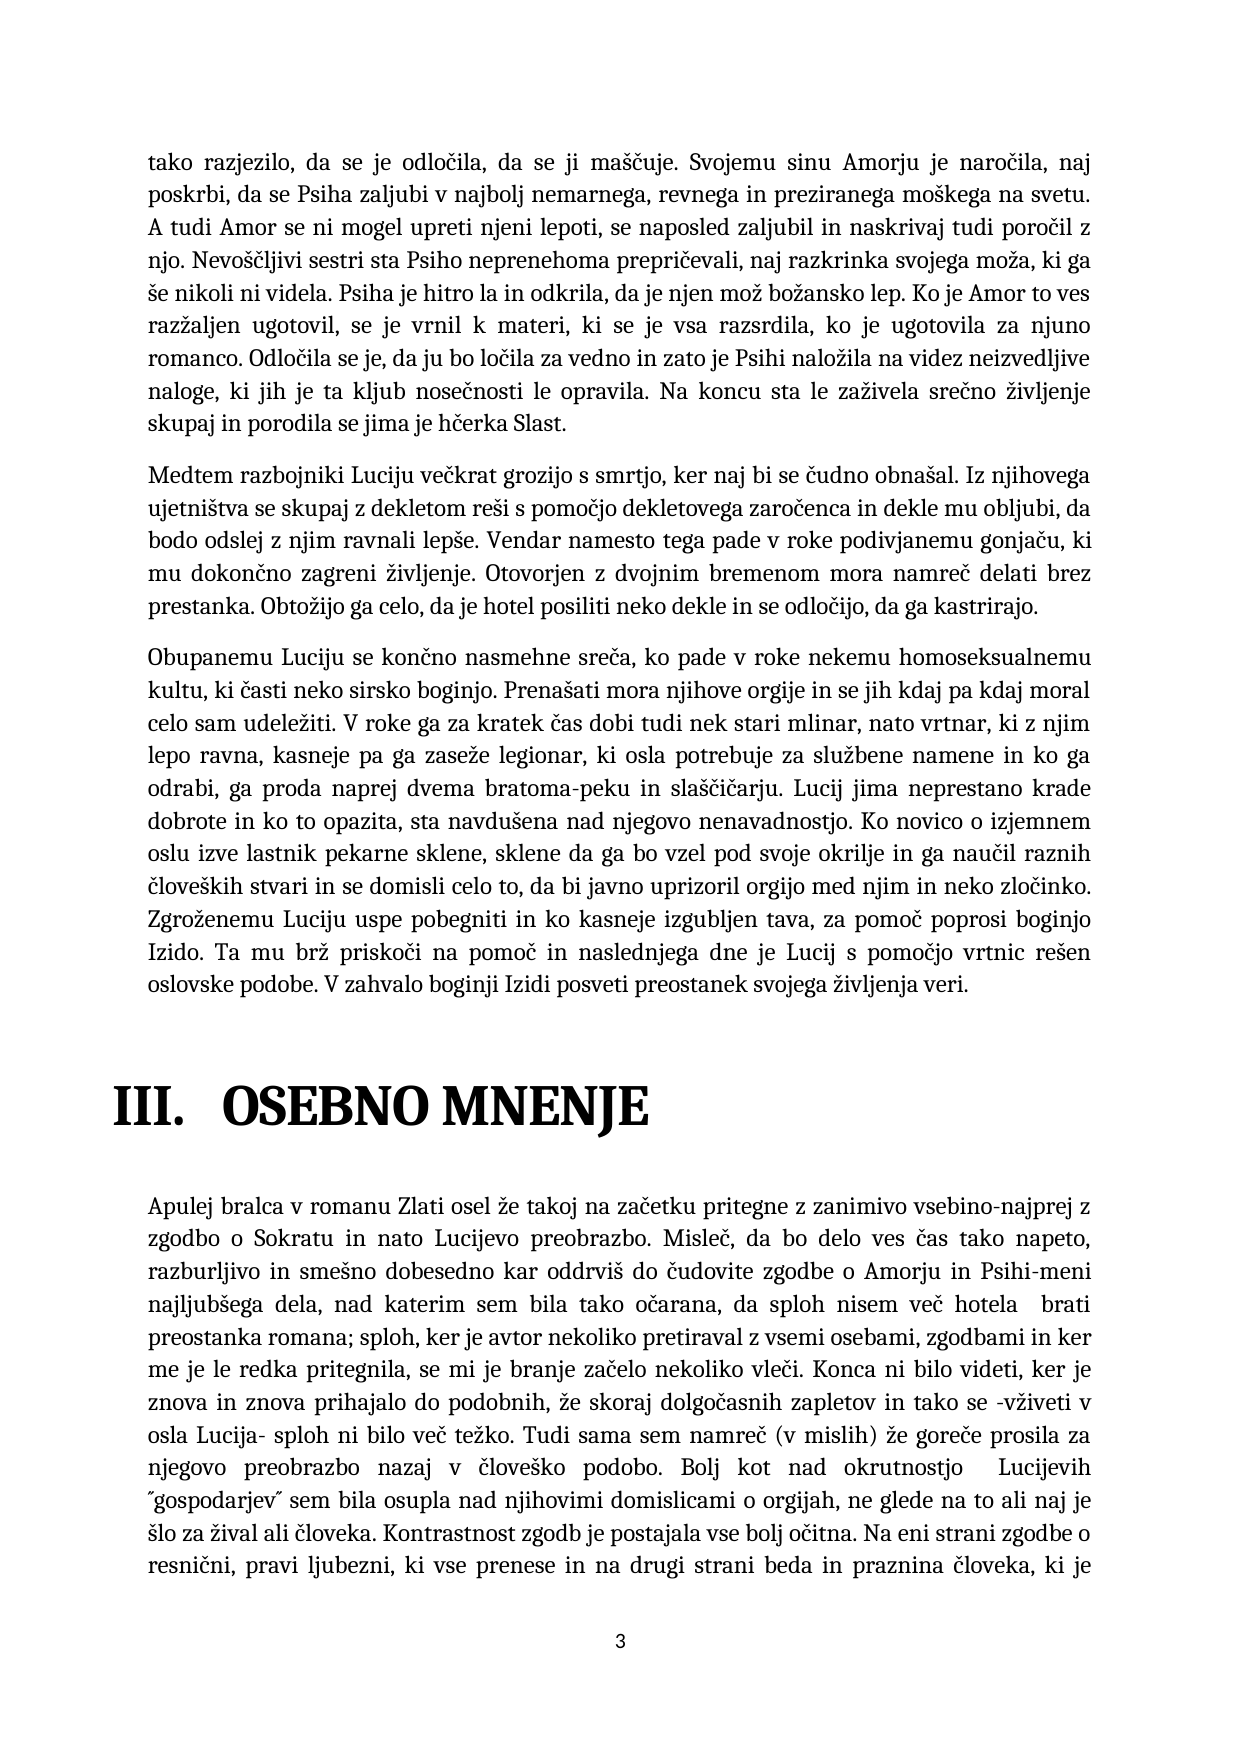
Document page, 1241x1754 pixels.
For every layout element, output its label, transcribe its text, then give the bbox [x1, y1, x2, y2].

text Apulej bralca v romanu Zlati osel že takoj na začetku pritegne z zanimivo vsebino-najprej z zgodbo o Sokratu in nato Lucijevo preobrazbo. Misleč, da bo delo ves čas tako napeto, razburljivo in smešno dobesedno kar oddrviš do čudovite zgodbe o Amorju in Psihi-meni najljubšega dela, nad katerim sem bila tako očarana, da sploh nisem več hotela brati preostanka romana; sploh, ker je avtor nekoliko pretiraval z vsemi osebami, zgodbami in ker me je le redka pritegnila, se mi je branje začelo nekoliko vleči. Konca ni bilo videti, ker je znova in znova prihajalo do podobnih, že skoraj dolgočasnih zapletov in tako se -vživeti v osla Lucija- sploh ni bilo več težko. Tudi sama sem namreč (v mislih) že goreče prosila za njegovo preobrazbo nazaj v človeško podobo. Bolj kot nad okrutnostjo Lucijevih ˝gospodarjev˝ sem bila osupla nad njihovimi domislicami o orgijah, ne glede na to ali naj je šlo za žival ali človeka. Kontrastnost zgodb je postajala vse bolj očitna. Na eni strani zgodbe o resnični, pravi ljubezni, ki vse prenese in na drugi strani beda in praznina človeka, ki je [148, 1192, 1093, 1580]
text Medtem razbojniki Luciju večkrat grozijo s smrtjo, ker naj bi se čudno obnašal. Iz njihovega ujetništva se skupaj z dekletom reši s pomočjo dekletovega zaročenca in dekle mu obljubi, da bodo odslej z njim ravnali lepše. Vendar namesto tega pade v roke podivjanemu gonjaču, ki mu dokončno zagreni življenje. Otovorjen z dvojnim bremenom mora namreč delati brez prestanka. Obtožijo ga celo, da je hotel posiliti neko dekle in se odločijo, da ga kastrirajo. [148, 461, 1093, 620]
text tako razjezilo, da se je odločila, da se ji maščuje. Svojemu sinu Amorju je naročila, naj poskrbi, da se Psiha zaljubi v najbolj nemarnega, revnega in preziranega moškega na svetu. A tudi Amor se ni mogel upreti njeni lepoti, se naposled zaljubil in naskrivaj tudi poročil z njo. Nevoščljivi sestri sta Psiho neprenehoma prepričevali, naj razkrinka svojega moža, ki ga še nikoli ni videla. Psiha je hitro la in odkrila, da je njen mož božansko lep. Ko je Amor to ves razžaljen ugotovil, se je vrnil k materi, ki se je vsa razsrdila, ko je ugotovila za njuno romanco. Odločila se je, da ju bo ločila za vedno in zato je Psihi naložila na videz neizvedljive naloge, ki jih je ta kljub nosečnosti le opravila. Na koncu sta le zaživela srečno življenje skupaj in porodila se jima je hčerka Slast. [148, 148, 1093, 438]
text Obupanemu Luciju se končno nasmehne sreča, ko pade v roke nekemu homoseksualnemu kultu, ki časti neko sirsko boginjo. Prenašati mora njihove orgije in se jih kdaj pa kdaj moral celo sam udeležiti. V roke ga za kratek čas dobi tudi nek stari mlinar, nato vrtnar, ki z njim lepo ravna, kasneje pa ga zaseže legionar, ki osla potrebuje za službene namene in ko ga odrabi, ga proda naprej dvema bratoma-peku in slaščičarju. Lucij jima neprestano krade dobrote in ko to opazita, sta navdušena nad njegovo nenavadnostjo. Ko novico o izjemnem oslu izve lastnik pekarne sklene, sklene da ga bo vzel pod svoje okrilje in ga naučil raznih človeških stvari in se domisli celo to, da bi javno uprizoril orgijo med njim in neko zločinko. Zgroženemu Luciju uspe pobegniti in ko kasneje izgubljen tava, za pomoč poprosi boginjo Izido. Ta mu brž priskoči na pomoč in naslednjega dne je Lucij s pomočjo vrtnic rešen oslovske podobe. V zahvalo boginji Izidi posveti preostanek svojega življenja veri. [148, 643, 1093, 999]
title OSEBNO MNENJE [185, 1073, 1093, 1140]
